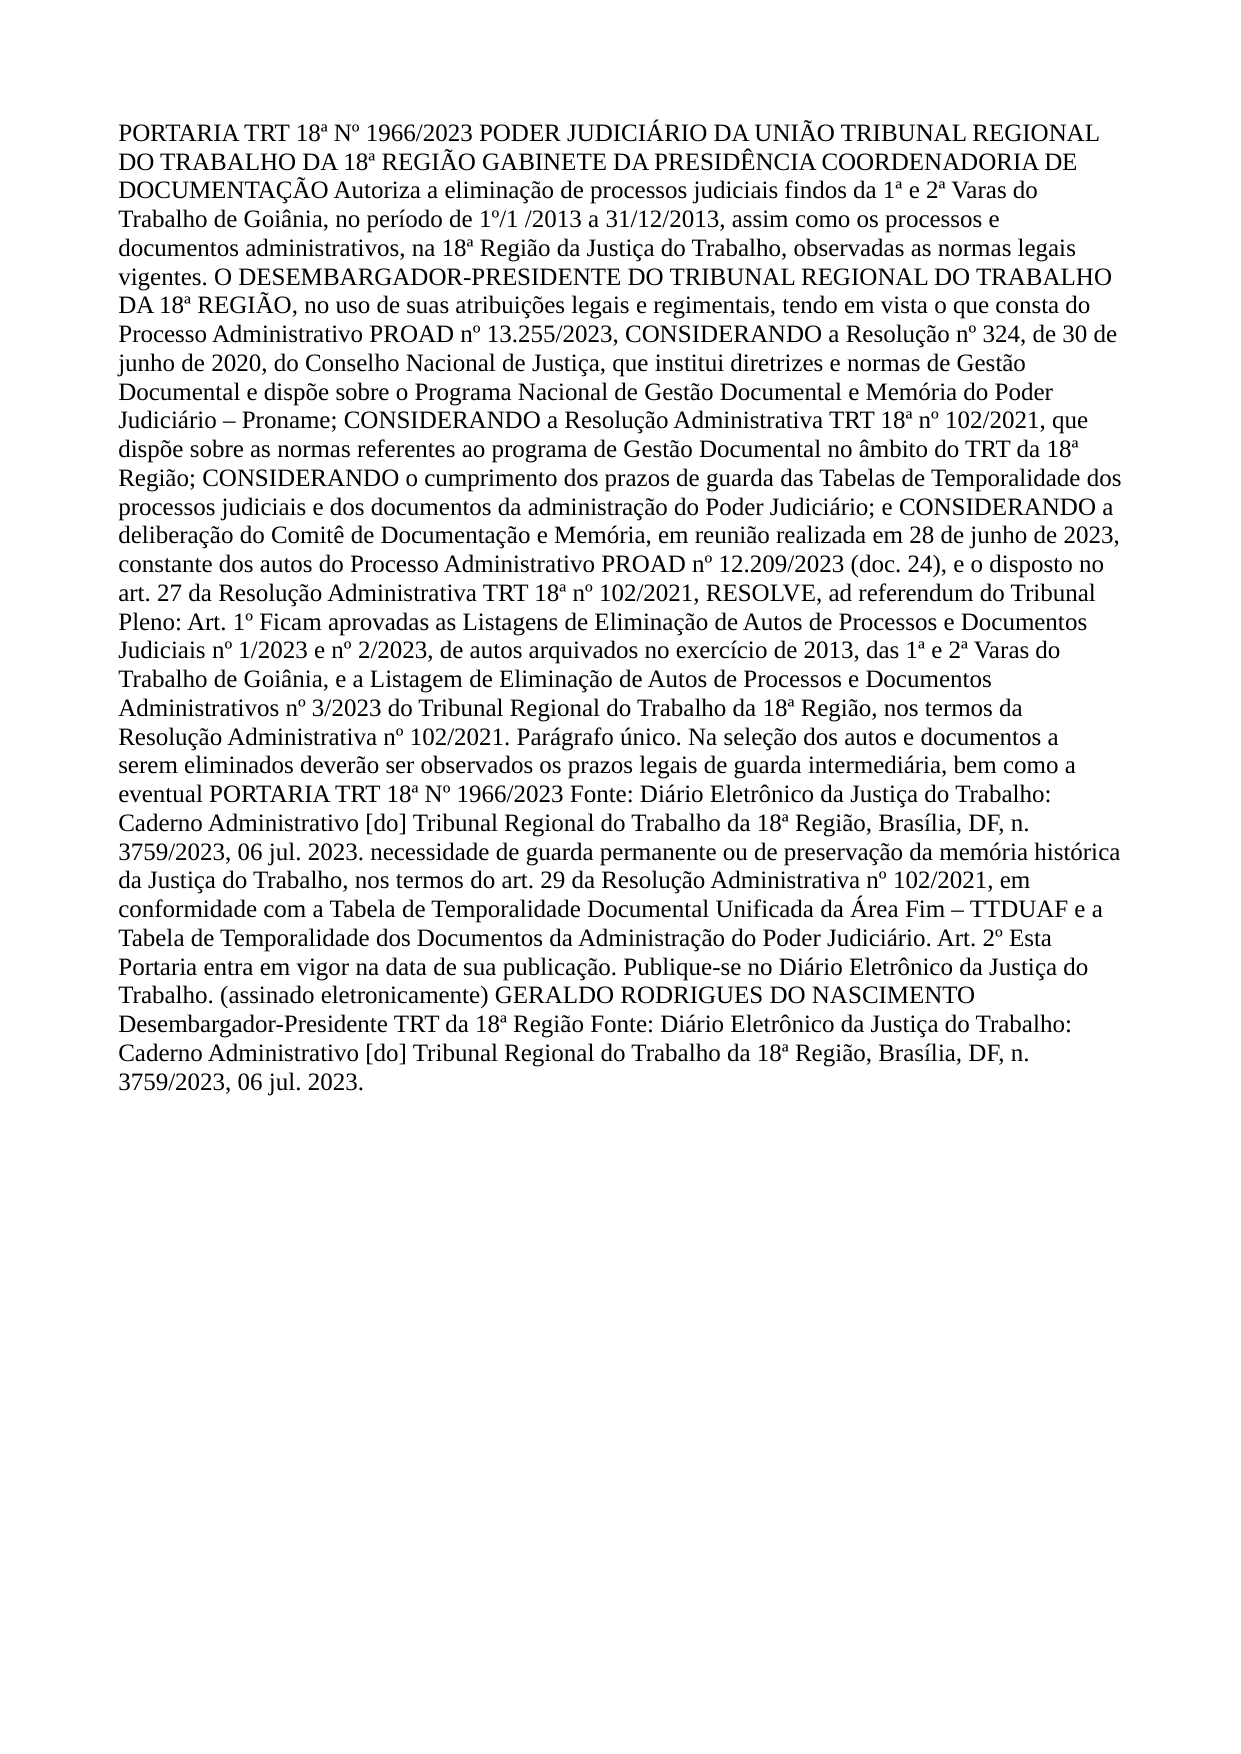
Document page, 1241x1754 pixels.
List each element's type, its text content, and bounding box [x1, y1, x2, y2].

text PORTARIA TRT 18ª Nº 1966/2023 PODER JUDICIÁRIO DA UNIÃO TRIBUNAL REGIONAL DO TRABALHO DA 18ª REGIÃO GABINETE DA PRESIDÊNCIA COORDENADORIA DE DOCUMENTAÇÃO Autoriza a eliminação de processos judiciais findos da 1ª e 2ª Varas do Trabalho de Goiânia, no período de 1º/1 /2013 a 31/12/2013, assim como os processos e documentos administrativos, na 18ª Região da Justiça do Trabalho, observadas as normas legais vigentes. O DESEMBARGADOR-PRESIDENTE DO TRIBUNAL REGIONAL DO TRABALHO DA 18ª REGIÃO, no uso de suas atribuições legais e regimentais, tendo em vista o que consta do Processo Administrativo PROAD nº 13.255/2023, CONSIDERANDO a Resolução nº 324, de 30 de junho de 2020, do Conselho Nacional de Justiça, que institui diretrizes e normas de Gestão Documental e dispõe sobre o Programa Nacional de Gestão Documental e Memória do Poder Judiciário – Proname; CONSIDERANDO a Resolução Administrativa TRT 18ª nº 102/2021, que dispõe sobre as normas referentes ao programa de Gestão Documental no âmbito do TRT da 18ª Região; CONSIDERANDO o cumprimento dos prazos de guarda das Tabelas de Temporalidade dos processos judiciais e dos documentos da administração do Poder Judiciário; e CONSIDERANDO a deliberação do Comitê de Documentação e Memória, em reunião realizada em 28 de junho de 2023, constante dos autos do Processo Administrativo PROAD nº 12.209/2023 (doc. 24), e o disposto no art. 27 da Resolução Administrativa TRT 18ª nº 102/2021, RESOLVE, ad referendum do Tribunal Pleno: Art. 1º Ficam aprovadas as Listagens de Eliminação de Autos de Processos e Documentos Judiciais nº 1/2023 e nº 2/2023, de autos arquivados no exercício de 2013, das 1ª e 2ª Varas do Trabalho de Goiânia, e a Listagem de Eliminação de Autos de Processos e Documentos Administrativos nº 3/2023 do Tribunal Regional do Trabalho da 18ª Região, nos termos da Resolução Administrativa nº 102/2021. Parágrafo único. Na seleção dos autos e documentos a serem eliminados deverão ser observados os prazos legais de guarda intermediária, bem como a eventual PORTARIA TRT 18ª Nº 1966/2023 Fonte: Diário Eletrônico da Justiça do Trabalho: Caderno Administrativo [do] Tribunal Regional do Trabalho da 18ª Região, Brasília, DF, n. 3759/2023, 06 jul. 2023. necessidade de guarda permanente ou de preservação da memória histórica da Justiça do Trabalho, nos termos do art. 29 da Resolução Administrativa nº 102/2021, em conformidade com a Tabela de Temporalidade Documental Unificada da Área Fim – TTDUAF e a Tabela de Temporalidade dos Documentos da Administração do Poder Judiciário. Art. 2º Esta Portaria entra em vigor na data de sua publicação. Publique-se no Diário Eletrônico da Justiça do Trabalho. (assinado eletronicamente) GERALDO RODRIGUES DO NASCIMENTO Desembargador-Presidente TRT da 18ª Região Fonte: Diário Eletrônico da Justiça do Trabalho: Caderno Administrativo [do] Tribunal Regional do Trabalho da 18ª Região, Brasília, DF, n. 3759/2023, 06 jul. 2023. [118, 118, 1122, 1096]
